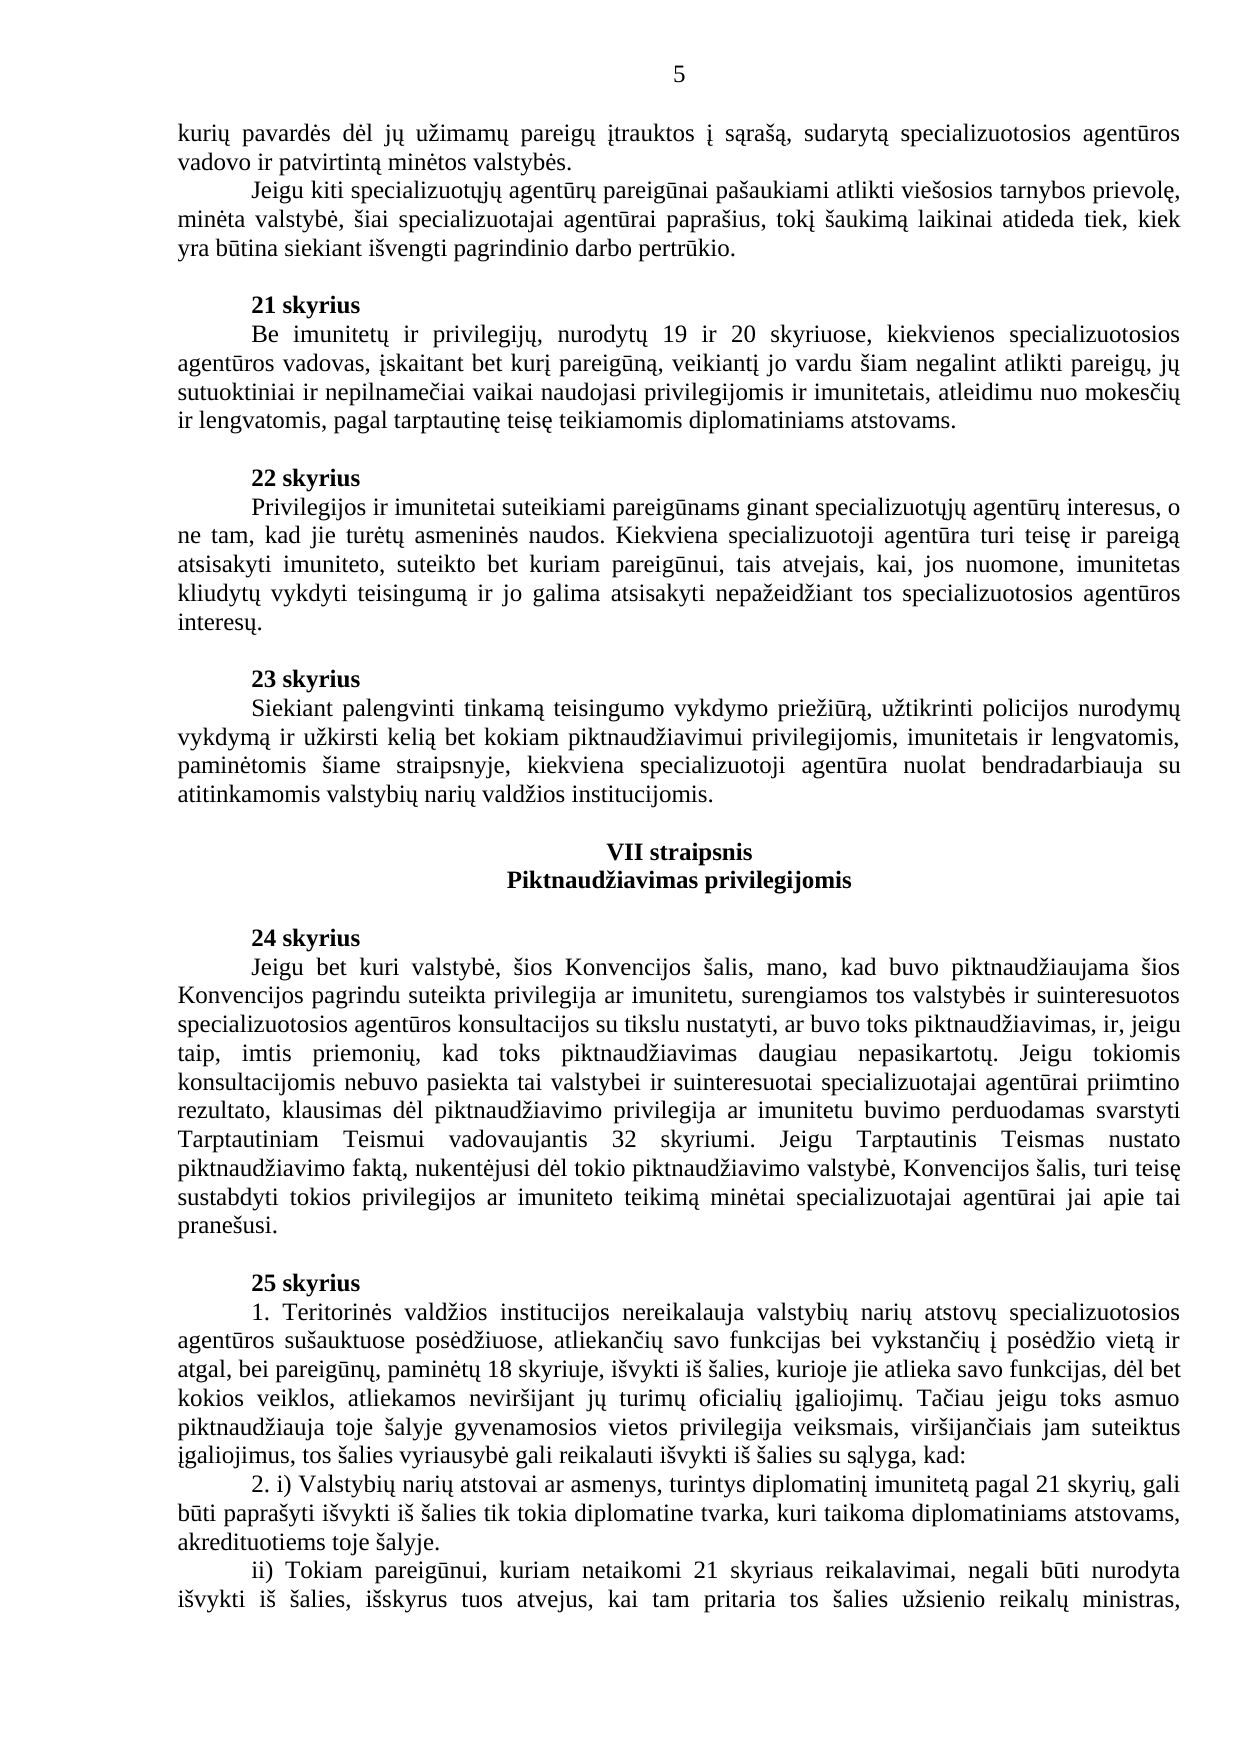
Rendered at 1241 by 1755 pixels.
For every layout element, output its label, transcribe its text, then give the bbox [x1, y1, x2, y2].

text 1. Teritorinės valdžios institucijos nereikalauja valstybių narių atstovų specializuotosios agentūros sušauktuose posėdžiuose, atliekančių savo funkcijas bei vykstančių į posėdžio vietą ir atgal, bei pareigūnų, paminėtų 18 skyriuje, išvykti iš šalies, kurioje jie atlieka savo funkcijas, dėl bet kokios veiklos, atliekamos neviršijant jų turimų oficialių įgaliojimų. Tačiau jeigu toks asmuo piktnaudžiauja toje šalyje gyvenamosios vietos privilegija veiksmais, viršijančiais jam suteiktus įgaliojimus, tos šalies vyriausybė gali reikalauti išvykti iš šalies su sąlyga, kad: [177, 1297, 1181, 1469]
text 2. i) Valstybių narių atstovai ar asmenys, turintys diplomatinį imunitetą pagal 21 skyrių, gali būti paprašyti išvykti iš šalies tik tokia diplomatine tvarka, kuri taikoma diplomatiniams atstovams, akredituotiems toje šalyje. [177, 1469, 1181, 1556]
text Jeigu kiti specializuotųjų agentūrų pareigūnai pašaukiami atlikti viešosios tarnybos prievolę, minėta valstybė, šiai specializuotajai agentūrai paprašius, tokį šaukimą laikinai atideda tiek, kiek yra būtina siekiant išvengti pagrindinio darbo pertrūkio. [177, 176, 1181, 262]
text Siekiant palengvinti tinkamą teisingumo vykdymo priežiūrą, užtikrinti policijos nurodymų vykdymą ir užkirsti kelią bet kokiam piktnaudžiavimui privilegijomis, imunitetais ir lengvatomis, paminėtomis šiame straipsnyje, kiekviena specializuotoji agentūra nuolat bendradarbiauja su atitinkamomis valstybių narių valdžios institucijomis. [177, 693, 1181, 808]
text Privilegijos ir imunitetai suteikiami pareigūnams ginant specializuotųjų agentūrų interesus, o ne tam, kad jie turėtų asmeninės naudos. Kiekviena specializuotoji agentūra turi teisę ir pareigą atsisakyti imuniteto, suteikto bet kuriam pareigūnui, tais atvejais, kai, jos nuomone, imunitetas kliudytų vykdyti teisingumą ir jo galima atsisakyti nepažeidžiant tos specializuotosios agentūros interesų. [177, 492, 1181, 636]
text 25 skyrius [177, 1268, 1181, 1297]
text ii) Tokiam pareigūnui, kuriam netaikomi 21 skyriaus reikalavimai, negali būti nurodyta išvykti iš šalies, išskyrus tuos atvejus, kai tam pritaria tos šalies užsienio reikalų ministras, [177, 1556, 1181, 1613]
text 23 skyrius [177, 664, 1181, 693]
text Jeigu bet kuri valstybė, šios Konvencijos šalis, mano, kad buvo piktnaudžiaujama šios Konvencijos pagrindu suteikta privilegija ar imunitetu, surengiamos tos valstybės ir suinteresuotos specializuotosios agentūros konsultacijos su tikslu nustatyti, ar buvo toks piktnaudžiavimas, ir, jeigu taip, imtis priemonių, kad toks piktnaudžiavimas daugiau nepasikartotų. Jeigu tokiomis konsultacijomis nebuvo pasiekta tai valstybei ir suinteresuotai specializuotajai agentūrai priimtino rezultato, klausimas dėl piktnaudžiavimo privilegija ar imunitetu buvimo perduodamas svarstyti Tarptautiniam Teismui vadovaujantis 32 skyriumi. Jeigu Tarptautinis Teismas nustato piktnaudžiavimo faktą, nukentėjusi dėl tokio piktnaudžiavimo valstybė, Konvencijos šalis, turi teisę sustabdyti tokios privilegijos ar imuniteto teikimą minėtai specializuotajai agentūrai jai apie tai pranešusi. [177, 952, 1181, 1239]
text Be imunitetų ir privilegijų, nurodytų 19 ir 20 skyriuose, kiekvienos specializuotosios agentūros vadovas, įskaitant bet kurį pareigūną, veikiantį jo vardu šiam negalint atlikti pareigų, jų sutuoktiniai ir nepilnamečiai vaikai naudojasi privilegijomis ir imunitetais, atleidimu nuo mokesčių ir lengvatomis, pagal tarptautinę teisę teikiamomis diplomatiniams atstovams. [177, 319, 1181, 434]
text 22 skyrius [177, 463, 1181, 492]
text VII straipsnis [177, 837, 1181, 866]
text kurių pavardės dėl jų užimamų pareigų įtrauktos į sąrašą, sudarytą specializuotosios agentūros vadovo ir patvirtintą minėtos valstybės. [177, 118, 1181, 176]
text 21 skyrius [177, 291, 1181, 319]
text 24 skyrius [177, 923, 1181, 952]
text Piktnaudžiavimas privilegijomis [177, 866, 1181, 894]
